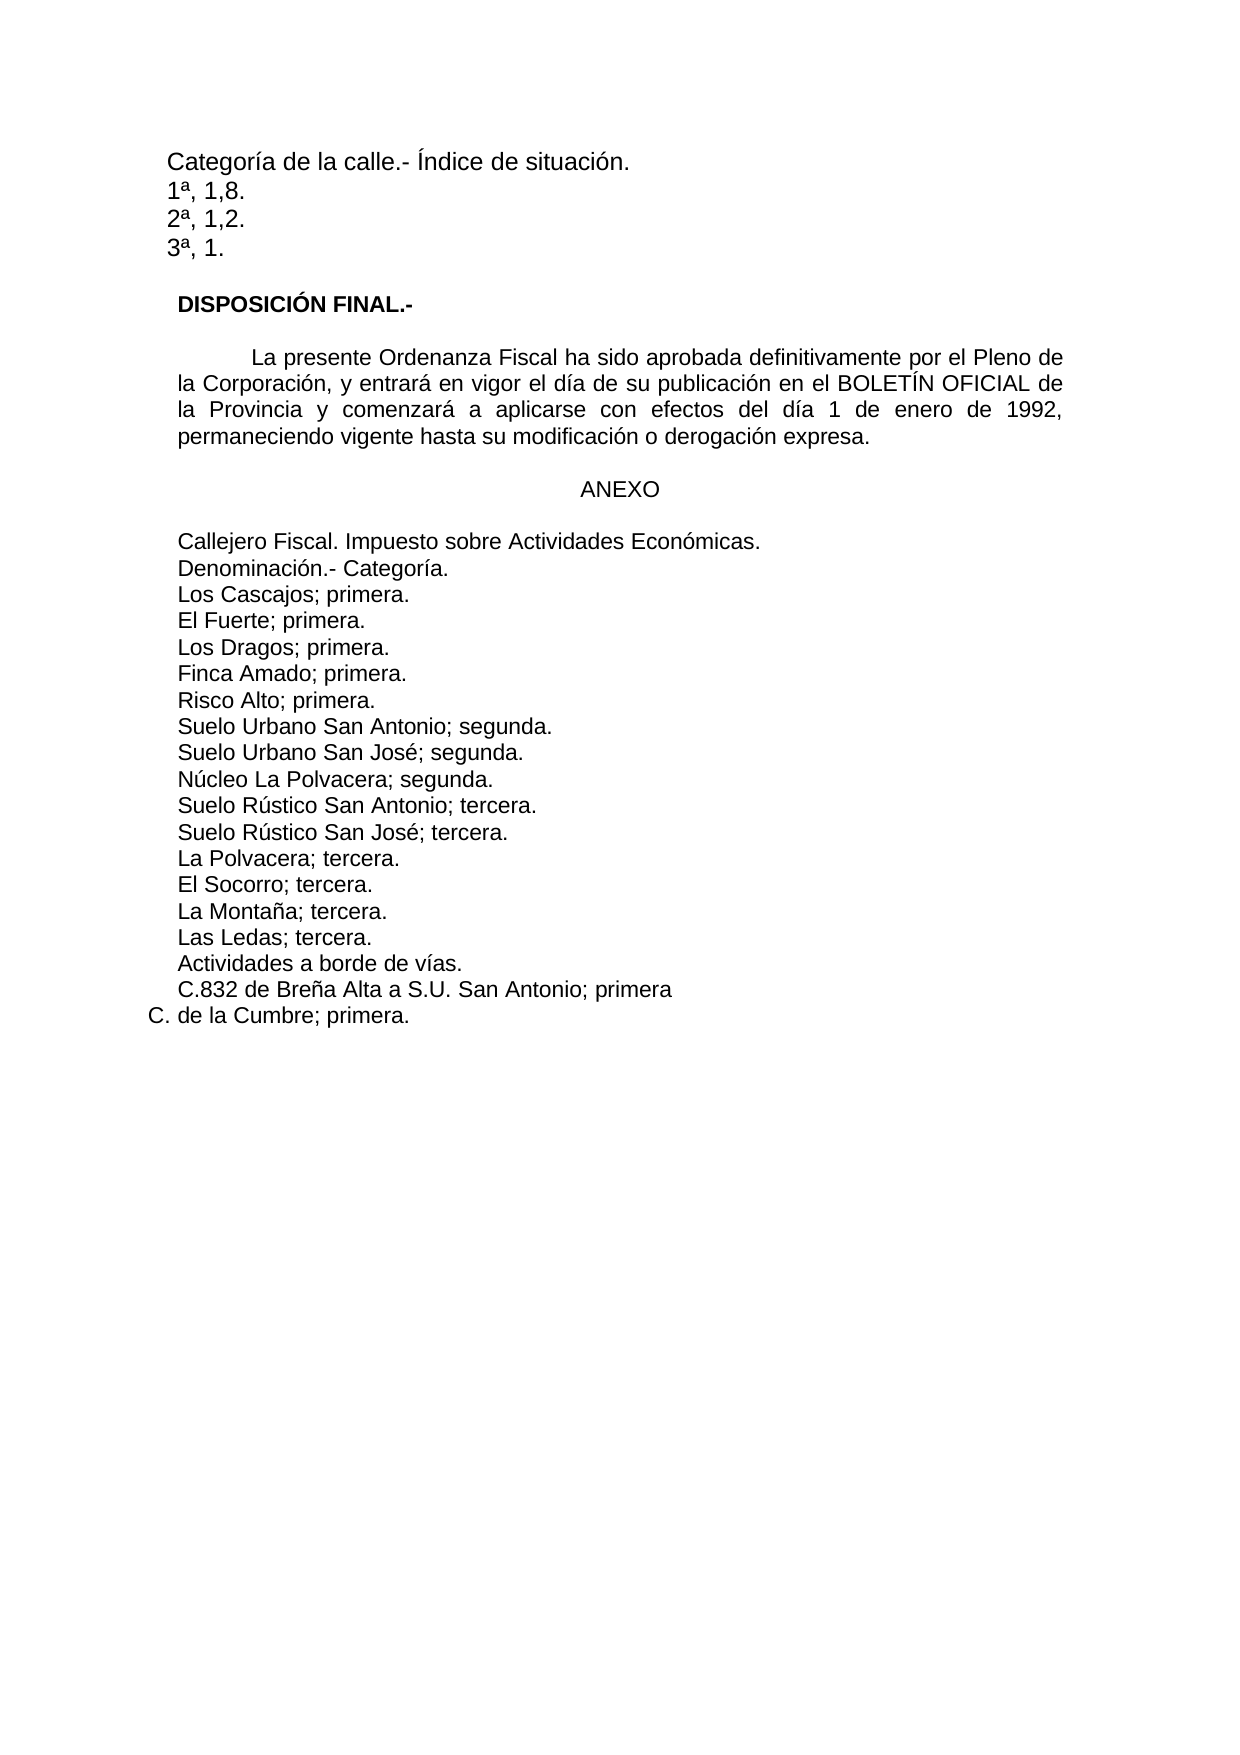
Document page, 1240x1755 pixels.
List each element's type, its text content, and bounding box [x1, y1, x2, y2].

text ANEXO [187, 476, 1053, 502]
text Callejero Fiscal. Impuesto sobre Actividades Económicas. Denominación.- Categoría. [177, 528, 770, 581]
text La Polvacera; tercera. El Socorro; tercera. [177, 845, 418, 898]
text 2ª, 1,2. [167, 204, 1075, 233]
text Categoría de la calle.- Índice de situación. 1ª, 1,8. [167, 147, 648, 204]
list de la Cumbre; primera. [148, 1003, 1075, 1029]
text La presente Ordenanza Fiscal ha sido aprobada definitivamente por el Pleno de la Corporación, y entrará en vigor el día de su publicación en el BOLETÍN OFICIAL de la Provincia y comenzará a aplicarse con efectos del día 1 de enero de 1992, permaneciendo vigente hasta su modificación o derogación expresa. [177, 344, 1064, 449]
text Actividades a borde de vías. [177, 951, 1075, 977]
text Suelo Urbano San Antonio; segunda. Suelo Urbano San José; segunda. [177, 713, 608, 766]
text Los Cascajos; primera. El Fuerte; primera. [177, 581, 418, 634]
text 3ª, 1. [167, 233, 1075, 262]
text La Montaña; tercera. Las Ledas; tercera. [177, 898, 418, 950]
text C.832 de Breña Alta a S.U. San Antonio; primera [177, 977, 1075, 1003]
text DISPOSICIÓN FINAL.- [177, 291, 1075, 317]
text Núcleo La Polvacera; segunda. Suelo Rústico San Antonio; tercera. Suelo Rústico San José; tercera. [177, 766, 545, 845]
text Los Dragos; primera. Finca Amado; primera. Risco Alto; primera. [177, 634, 418, 713]
